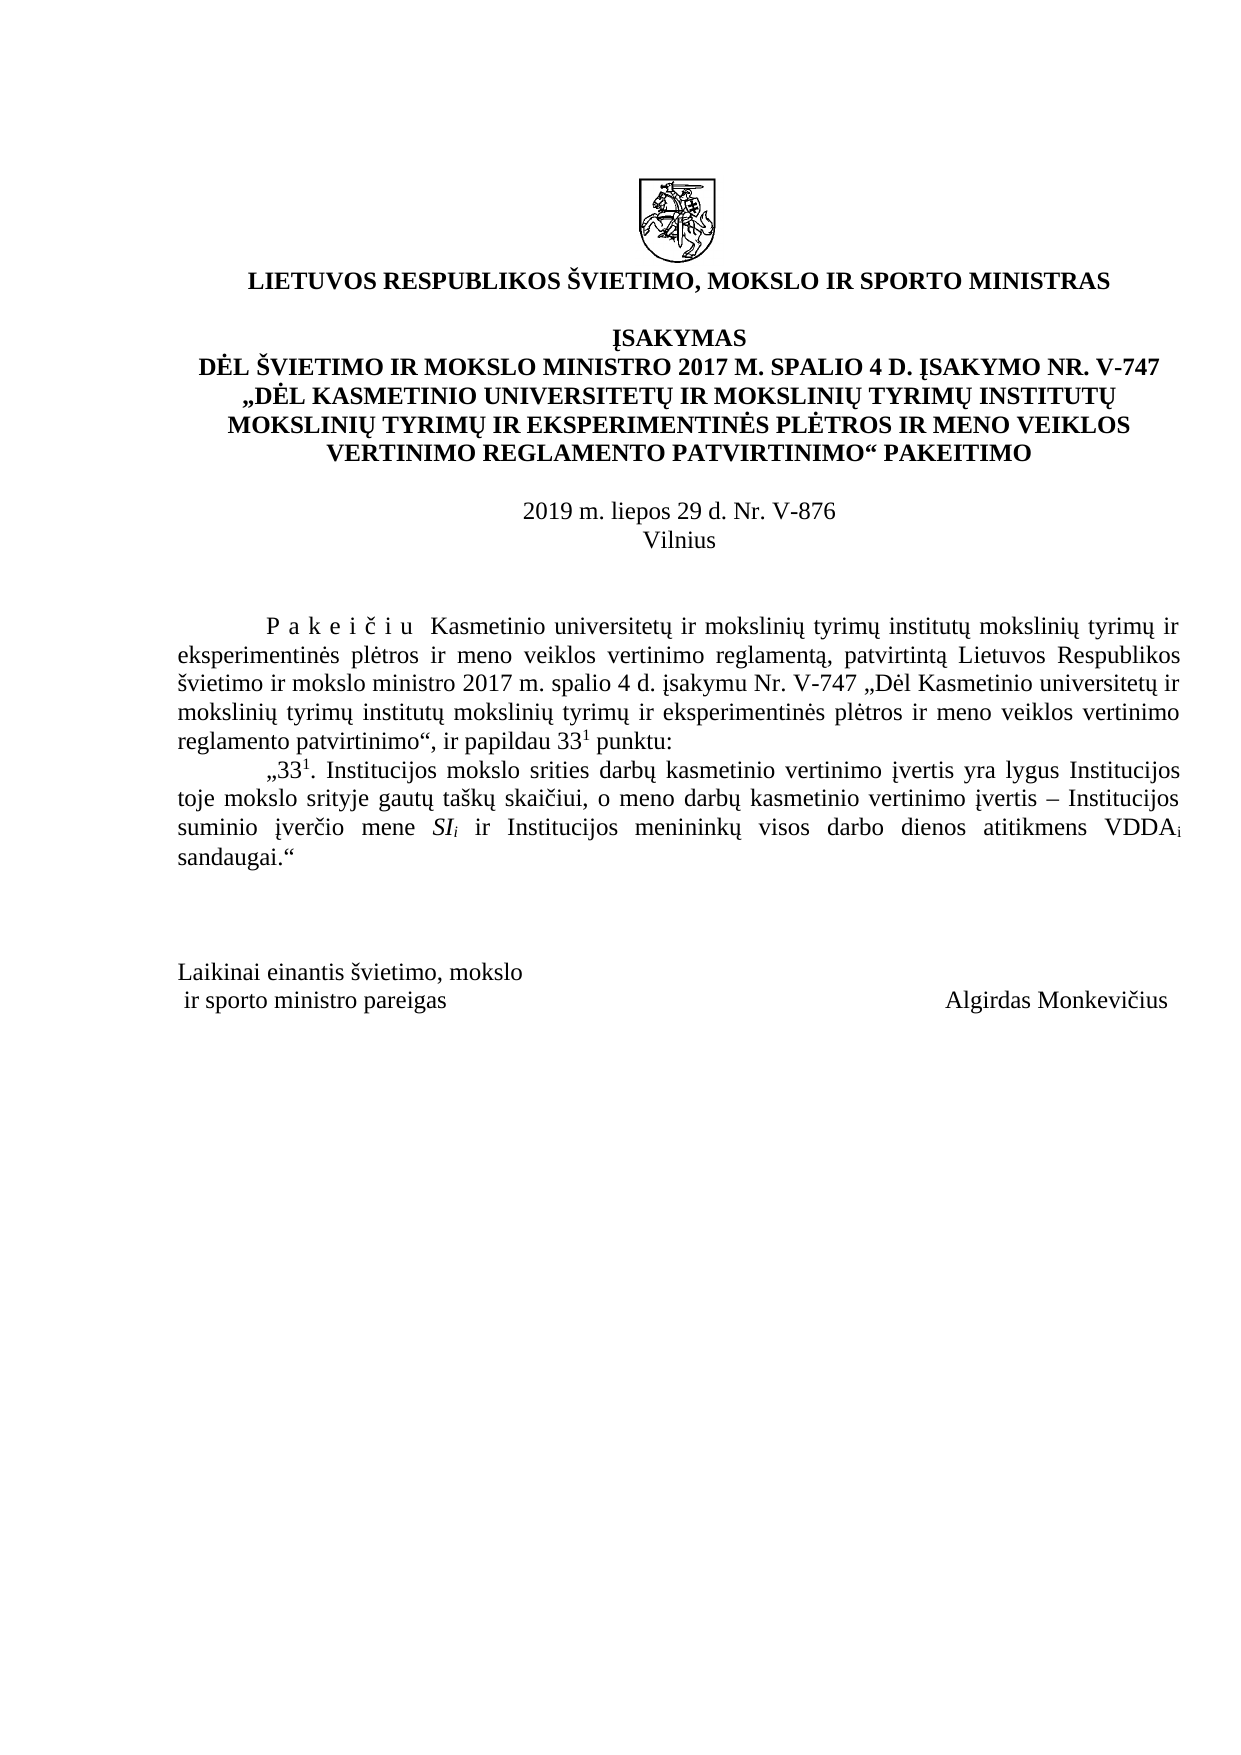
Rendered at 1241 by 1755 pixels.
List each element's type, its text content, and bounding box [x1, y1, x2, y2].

text „331. Institucijos mokslo srities darbų kasmetinio vertinimo įvertis yra lygus Institucijos toje mokslo srityje gautų taškų skaičiui, o meno darbų kasmetinio vertinimo įvertis – Institucijos suminio įverčio mene SIi ir Institucijos menininkų visos darbo dienos atitikmens VDDAi sandaugai.“ [177, 755, 1181, 870]
text P a k e i č i u Kasmetinio universitetų ir mokslinių tyrimų institutų mokslinių tyrimų ir eksperimentinės plėtros ir meno veiklos vertinimo reglamentą, patvirtintą Lietuvos Respublikos švietimo ir mokslo ministro 2017 m. spalio 4 d. įsakymu Nr. V-747 „Dėl Kasmetinio universitetų ir mokslinių tyrimų institutų mokslinių tyrimų ir eksperimentinės plėtros ir meno veiklos vertinimo reglamento patvirtinimo“, ir papildau 331 punktu: [177, 611, 1181, 755]
text ĮSAKYMAS [177, 323, 1181, 352]
text LIETUVOS RESPUBLIKOS ŠVIETIMO, MOKSLO IR SPORTO MINISTRAS [177, 266, 1181, 295]
text Vilnius [177, 525, 1181, 553]
text ir sporto ministro pareigas Algirdas Monkevičius [177, 985, 1181, 1014]
text Laikinai einantis švietimo, mokslo [177, 957, 1181, 985]
text 2019 m. liepos 29 d. Nr. V-876 [177, 496, 1181, 525]
text DĖL ŠVIETIMO IR MOKSLO MINISTRO 2017 M. SPALIO 4 D. ĮSAKYMO NR. V-747 „DĖL KASMETINIO UNIVERSITETŲ IR MOKSLINIŲ TYRIMŲ INSTITUTŲ MOKSLINIŲ TYRIMŲ IR EKSPERIMENTINĖS PLĖTROS IR MENO VEIKLOS VERTINIMO REGLAMENTO PATVIRTINIMO“ PAKEITIMO [177, 352, 1181, 467]
